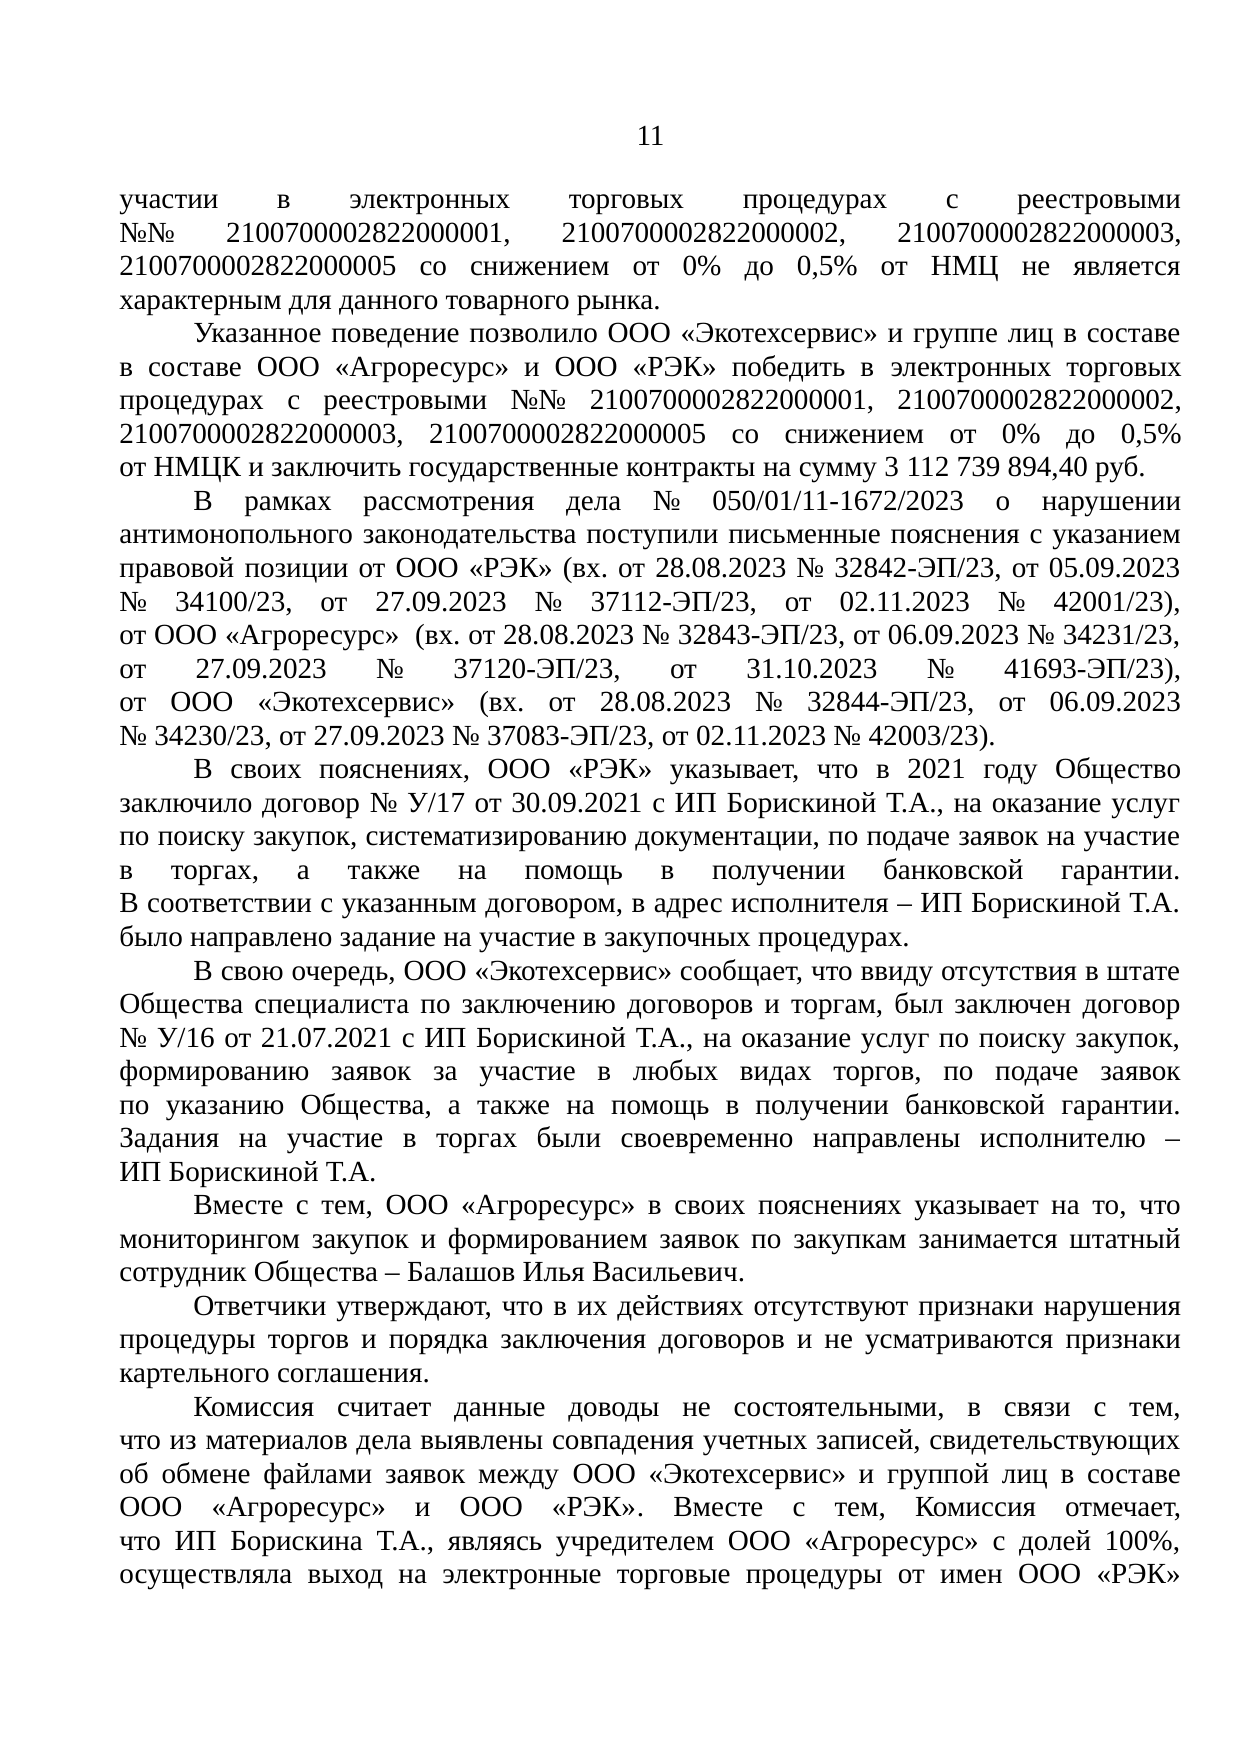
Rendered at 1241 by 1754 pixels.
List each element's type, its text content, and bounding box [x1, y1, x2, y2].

text Указанное поведение позволило ООО «Экотехсервис» и группе лиц в составе в составе ООО «Агроресурс» и ООО «РЭК» победить в электронных торговых процедурах с реестровыми №№ 2100700002822000001, 2100700002822000002, 2100700002822000003, 2100700002822000005 со снижением от 0% до 0,5% от НМЦК и заключить государственные контракты на сумму 3 112 739 894,40 руб. [119, 315, 1182, 483]
text Ответчики утверждают, что в их действиях отсутствуют признаки нарушения процедуры торгов и порядка заключения договоров и не усматриваются признаки картельного соглашения. [119, 1288, 1182, 1389]
text В свою очередь, ООО «Экотехсервис» сообщает, что ввиду отсутствия в штате Общества специалиста по заключению договоров и торгам, был заключен договор № У/16 от 21.07.2021 с ИП Борискиной Т.А., на оказание услуг по поиску закупок, формированию заявок за участие в любых видах торгов, по подаче заявок по указанию Общества, а также на помощь в получении банковской гарантии. Задания на участие в торгах были своевременно направлены исполнителю – ИП Борискиной Т.А. [119, 953, 1182, 1187]
text В рамках рассмотрения дела № 050/01/11-1672/2023 о нарушении антимонопольного законодательства поступили письменные пояснения с указанием правовой позиции от ООО «РЭК» (вх. от 28.08.2023 № 32842-ЭП/23, от 05.09.2023 № 34100/23, от 27.09.2023 № 37112-ЭП/23, от 02.11.2023 № 42001/23), от ООО «Агроресурс» (вх. от 28.08.2023 № 32843-ЭП/23, от 06.09.2023 № 34231/23, от 27.09.2023 № 37120-ЭП/23, от 31.10.2023 № 41693-ЭП/23), от ООО «Экотехсервис» (вх. от 28.08.2023 № 32844-ЭП/23, от 06.09.2023 № 34230/23, от 27.09.2023 № 37083-ЭП/23, от 02.11.2023 № 42003/23). [119, 483, 1182, 751]
text Вместе с тем, ООО «Агроресурс» в своих пояснениях указывает на то, что мониторингом закупок и формированием заявок по закупкам занимается штатный сотрудник Общества – Балашов Илья Васильевич. [119, 1187, 1182, 1288]
text В своих пояснениях, ООО «РЭК» указывает, что в 2021 году Общество заключило договор № У/17 от 30.09.2021 с ИП Борискиной Т.А., на оказание услуг по поиску закупок, систематизированию документации, по подаче заявок на участие в торгах, а также на помощь в получении банковской гарантии. В соответствии с указанным договором, в адрес исполнителя – ИП Борискиной Т.А. было направлено задание на участие в закупочных процедурах. [119, 751, 1182, 953]
text Комиссия считает данные доводы не состоятельными, в связи с тем, что из материалов дела выявлены совпадения учетных записей, свидетельствующих об обмене файлами заявок между ООО «Экотехсервис» и группой лиц в составе ООО «Агроресурс» и ООО «РЭК». Вместе с тем, Комиссия отмечает, что ИП Борискина Т.А., являясь учредителем ООО «Агроресурс» с долей 100%, осуществляла выход на электронные торговые процедуры от имен ООО «РЭК» [119, 1389, 1182, 1590]
text участии в электронных торговых процедурах с реестровыми №№ 2100700002822000001, 2100700002822000002, 2100700002822000003, 2100700002822000005 со снижением от 0% до 0,5% от НМЦ не является характерным для данного товарного рынка. [119, 181, 1182, 315]
